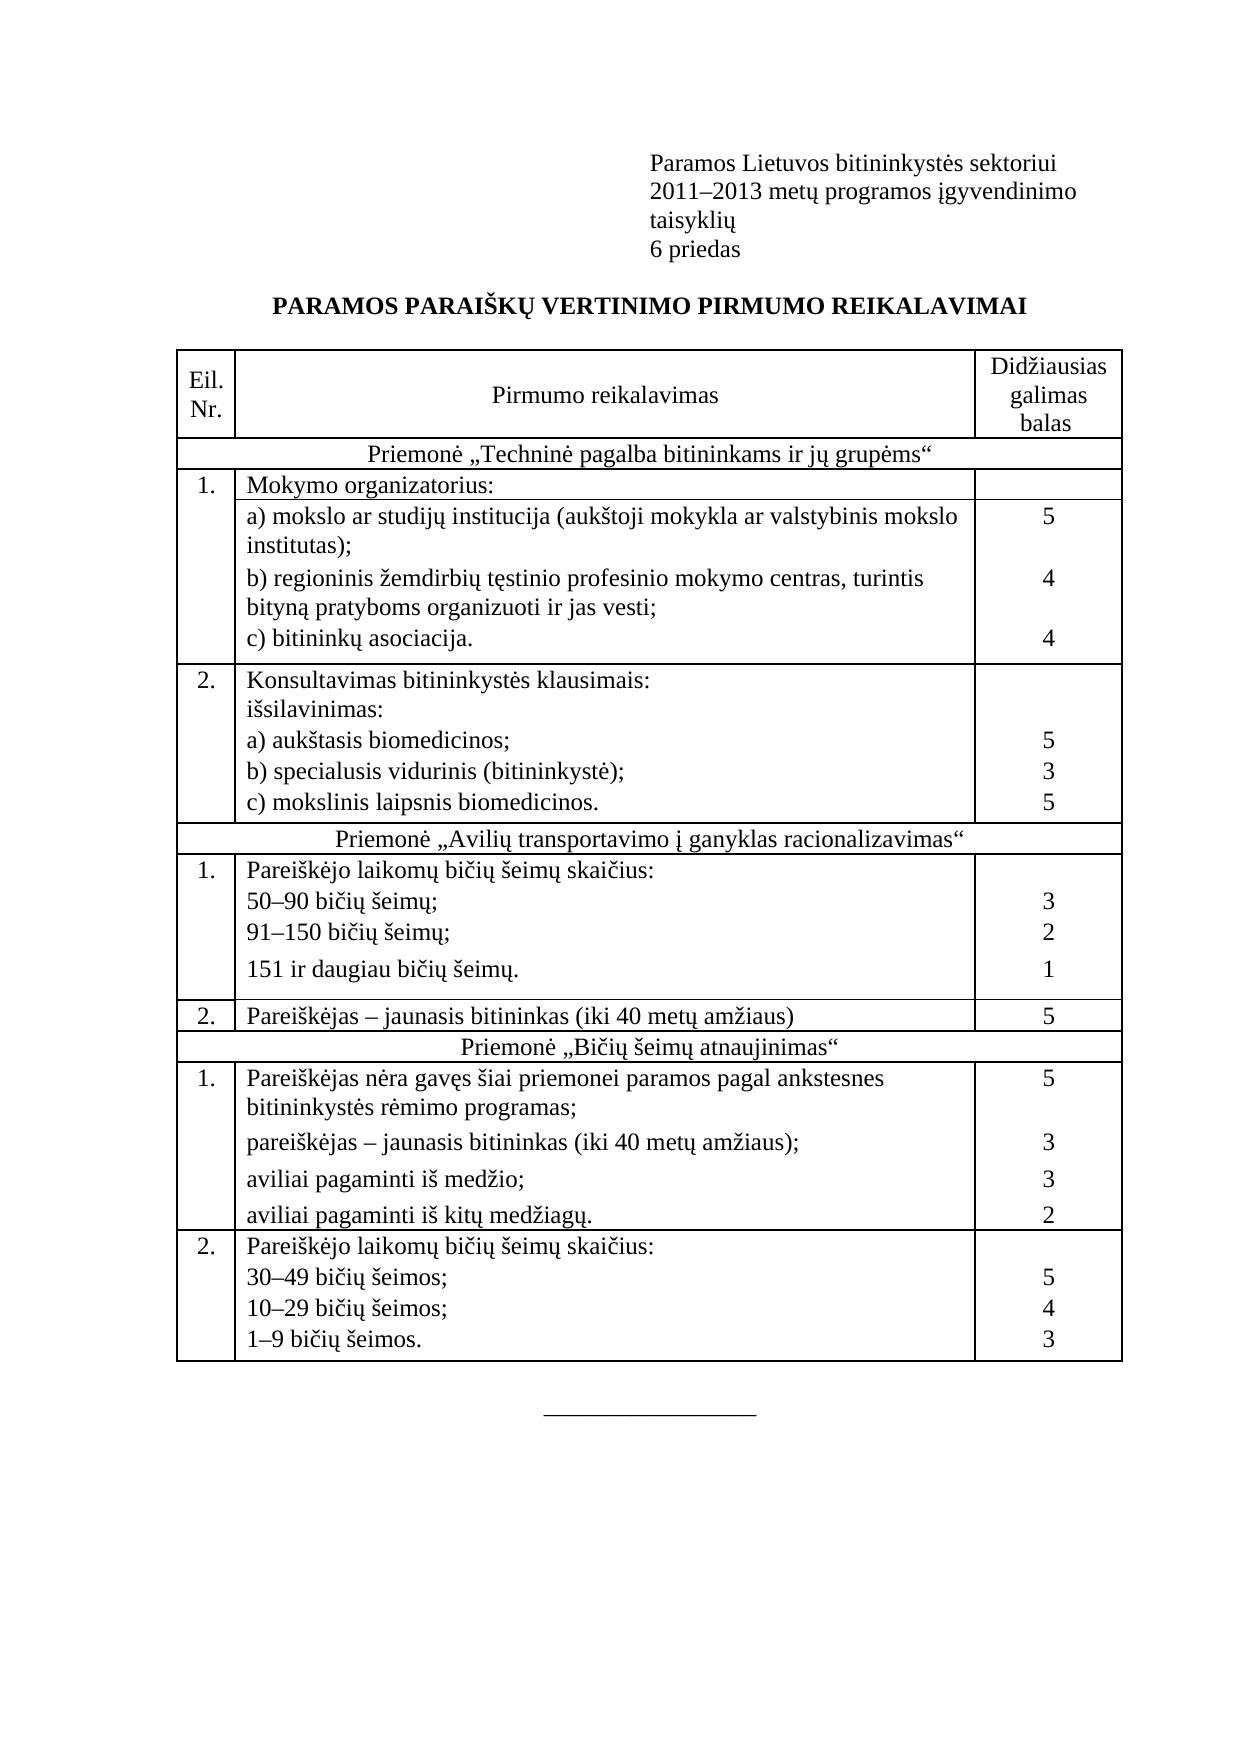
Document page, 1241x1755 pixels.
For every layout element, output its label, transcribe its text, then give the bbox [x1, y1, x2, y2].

table_header Pirmumo reikalavimas [236, 351, 974, 437]
table_cell 1 [976, 952, 1121, 999]
table_cell 10–29 bičių šeimos; [236, 1291, 974, 1322]
table_cell [976, 470, 1121, 499]
table_cell Mokymo organizatorius: [236, 470, 974, 499]
table_cell Pareiškėjo laikomų bičių šeimų skaičius: [236, 855, 974, 884]
table_cell 5 [976, 500, 1121, 561]
table_cell 2. [178, 1001, 234, 1030]
table_cell a) mokslo ar studijų institucija (aukštoji mokykla ar valstybinis mokslo institutas); [236, 500, 974, 561]
table_cell 50–90 bičių šeimų; [236, 884, 974, 915]
table_cell Priemonė „Bičių šeimų atnaujinimas“ [178, 1032, 1121, 1061]
text PARAMOS PARAIŠKŲ VERTINIMO PIRMUMO REIKALAVIMAI [177, 291, 1122, 320]
table_cell 3 [976, 1163, 1121, 1198]
table_cell 1. [178, 470, 234, 663]
table_cell Pareiškėjo laikomų bičių šeimų skaičius: [236, 1231, 974, 1260]
table_cell 5 [976, 1063, 1121, 1125]
table_cell 3 [976, 754, 1121, 785]
table_cell 1–9 bičių šeimos. [236, 1322, 974, 1359]
table_header Didžiausias galimas balas [976, 351, 1121, 437]
table_cell a) aukštasis biomedicinos; [236, 723, 974, 754]
table_cell pareiškėjas – jaunasis bitininkas (iki 40 metų amžiaus); [236, 1125, 974, 1162]
table_cell aviliai pagaminti iš kitų medžiagų. [236, 1198, 974, 1229]
table_cell 4 [976, 1291, 1121, 1322]
table_cell 5 [976, 785, 1121, 822]
table_cell 151 ir daugiau bičių šeimų. [236, 952, 974, 999]
text Paramos Lietuvos bitininkystės sektoriui [649, 148, 1122, 176]
table_cell [976, 665, 1121, 723]
table_cell aviliai pagaminti iš medžio; [236, 1163, 974, 1198]
table_cell 2. [178, 1231, 234, 1359]
table_cell 3 [976, 1322, 1121, 1359]
table_cell 2. [178, 665, 234, 822]
table_cell 1. [178, 1063, 234, 1229]
table_cell Konsultavimas bitininkystės klausimais: išsilavinimas: [236, 665, 974, 723]
table_cell 2 [976, 1198, 1121, 1229]
table_cell 5 [976, 1000, 1121, 1030]
table_cell 91–150 bičių šeimų; [236, 915, 974, 952]
table_cell 4 [976, 561, 1121, 621]
table_cell Priemonė „Avilių transportavimo į ganyklas racionalizavimas“ [178, 824, 1121, 853]
table_cell b) specialusis vidurinis (bitininkystė); [236, 754, 974, 785]
table_cell 5 [976, 723, 1121, 754]
table_cell 3 [976, 884, 1121, 915]
table_cell [976, 1231, 1121, 1260]
table_cell b) regioninis žemdirbių tęstinio profesinio mokymo centras, turintis bityną pratyboms organizuoti ir jas vesti; [236, 561, 974, 621]
table_cell Pareiškėjas nėra gavęs šiai priemonei paramos pagal ankstesnes bitininkystės rėmimo programas; [236, 1063, 974, 1125]
table_cell 5 [976, 1260, 1121, 1291]
text 2011–2013 metų programos įgyvendinimo taisyklių [649, 176, 1122, 234]
table_cell c) bitininkų asociacija. [236, 621, 974, 663]
table_cell Priemonė „Techninė pagalba bitininkams ir jų grupėms“ [178, 439, 1121, 468]
table_cell Pareiškėjas – jaunasis bitininkas (iki 40 metų amžiaus) [236, 1000, 974, 1030]
table_header Eil. Nr. [178, 351, 234, 437]
table_cell 4 [976, 621, 1121, 663]
table_cell 1. [178, 855, 234, 999]
table_cell c) mokslinis laipsnis biomedicinos. [236, 785, 974, 822]
text _________________ [177, 1390, 1122, 1419]
table_cell 30–49 bičių šeimos; [236, 1260, 974, 1291]
table_cell 3 [976, 1125, 1121, 1162]
table_cell 2 [976, 915, 1121, 952]
text 6 priedas [649, 234, 1122, 263]
table_cell [976, 855, 1121, 884]
